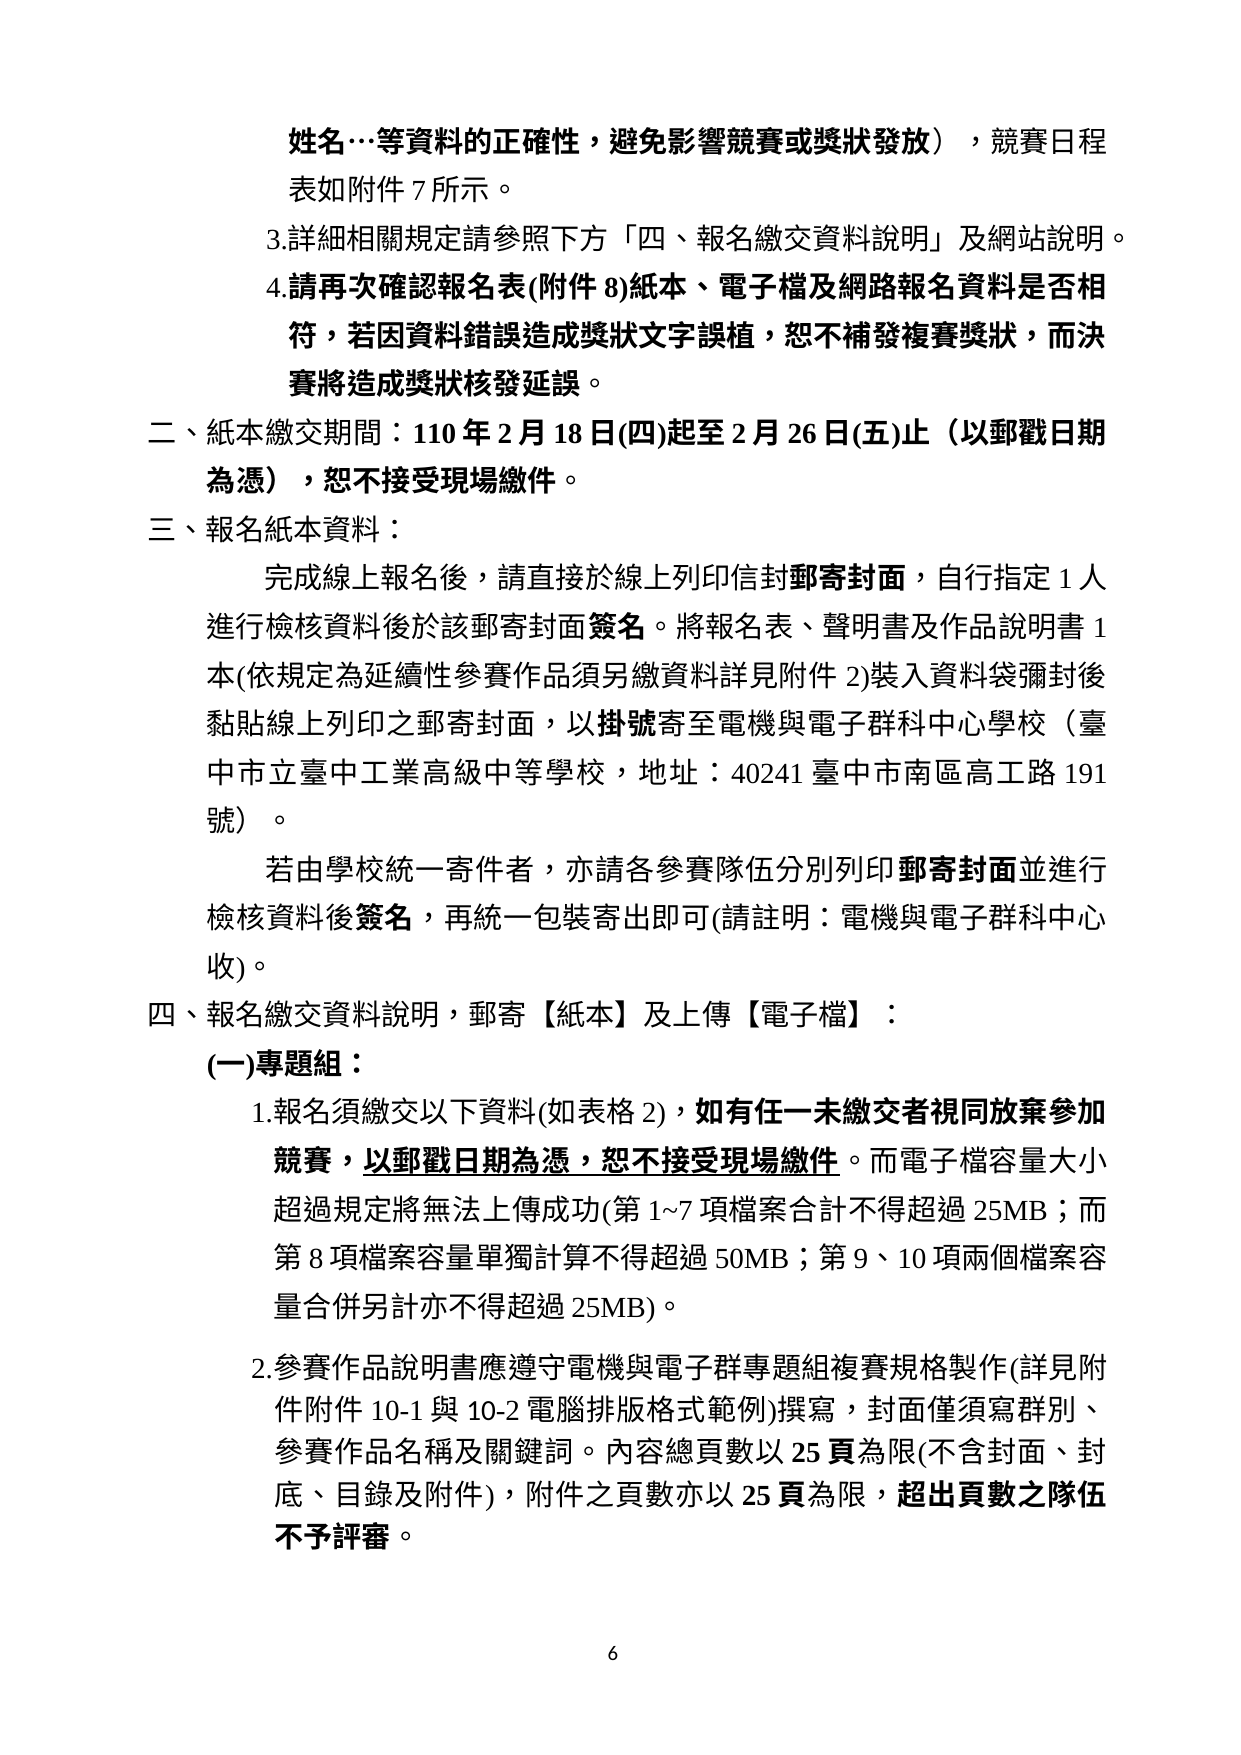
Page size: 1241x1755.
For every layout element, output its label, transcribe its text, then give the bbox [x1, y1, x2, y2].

text 1.報名須繳交以下資料(如表格2)，如有任一未繳交者視同放棄參加競賽，以郵戳日期為憑，恕不接受現場繳件。而電子檔容量大小超過規定將無法上傳成功(第1~7項檔案合計不得超過25MB；而第8項檔案容量單獨計算不得超過50MB；第9、10項兩個檔案容量合併另計亦不得超過25MB)。 [251, 1089, 1107, 1325]
text 三、報名紙本資料： [118, 506, 1107, 549]
text 姓名…等資料的正確性，避免影響競賽或獎狀發放），競賽日程表如附件7所示。 [266, 118, 1107, 209]
text 3.詳細相關規定請參照下方「四、報名繳交資料說明」及網站說明。 [266, 215, 1107, 257]
text 4.請再次確認報名表(附件8)紙本、電子檔及網路報名資料是否相符，若因資料錯誤造成獎狀文字誤植，恕不補發複賽獎狀，而決賽將造成獎狀核發延誤。 [266, 264, 1107, 403]
text 完成線上報名後，請直接於線上列印信封郵寄封面，自行指定1人進行檢核資料後於該郵寄封面簽名。將報名表、聲明書及作品說明書1本(依規定為延續性參賽作品須另繳資料詳見附件2)裝入資料袋彌封後黏貼線上列印之郵寄封面，以掛號寄至電機與電子群科中心學校（臺中市立臺中工業高級中等學校，地址：40241臺中市南區高工路191號）。 [206, 555, 1107, 840]
text 四、報名繳交資料說明，郵寄【紙本】及上傳【電子檔】： [148, 992, 1107, 1034]
text (一)專題組： [148, 1040, 1107, 1083]
text 二、紙本繳交期間：110年2月18日(四)起至2月26日(五)止（以郵戳日期為憑），恕不接受現場繳件。 [147, 409, 1107, 500]
text 2.參賽作品說明書應遵守電機與電子群專題組複賽規格製作(詳見附件附件10-1與10-2電腦排版格式範例)撰寫，封面僅須寫群別、參賽作品名稱及關鍵詞。內容總頁數以25頁為限(不含封面、封底、目錄及附件)，附件之頁數亦以25頁為限，超出頁數之隊伍不予評審。 [251, 1344, 1107, 1556]
text 若由學校統一寄件者，亦請各參賽隊伍分別列印郵寄封面並進行檢核資料後簽名，再統一包裝寄出即可(請註明：電機與電子群科中心收)。 [206, 846, 1107, 986]
